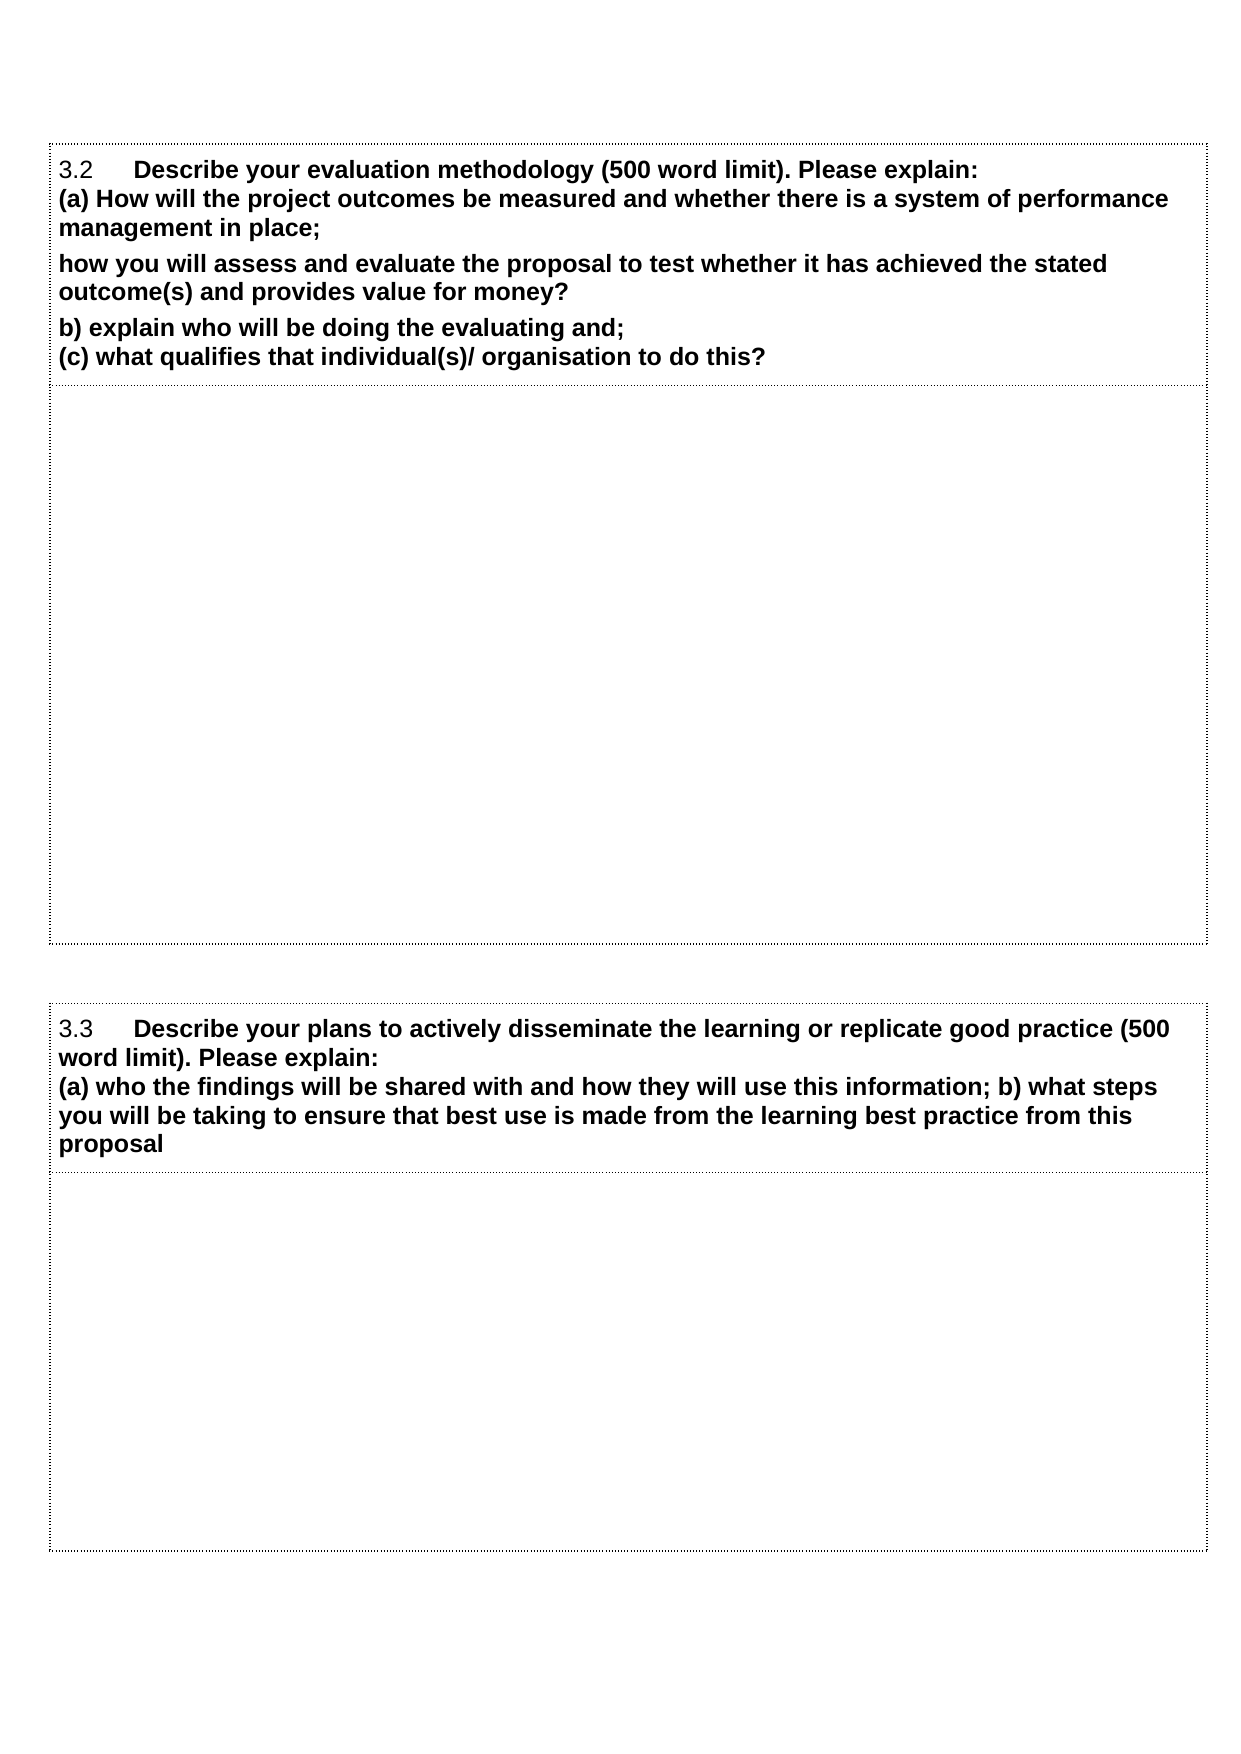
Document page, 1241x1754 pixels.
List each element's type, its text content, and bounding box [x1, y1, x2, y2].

table_cell [50, 1172, 1207, 1550]
table_cell [50, 385, 1207, 943]
table_header 3.3 Describe your plans to actively disseminate the learning or replicate good practice (500 word limit). Please explain: (a) who the findings will be shared with and how they will use this information; b) what steps you will be taking to ensure that best use is made from the learning best practice from this proposal [50, 1003, 1207, 1172]
table_header 3.2 Describe your evaluation methodology (500 word limit). Please explain: (a) How will the project outcomes be measured and whether there is a system of performance management in place; how you will assess and evaluate the proposal to test whether it has achieved the stated outcome(s) and provides value for money? b) explain who will be doing the evaluating and; (c) what qualifies that individual(s)/ organisation to do this? [50, 143, 1207, 384]
